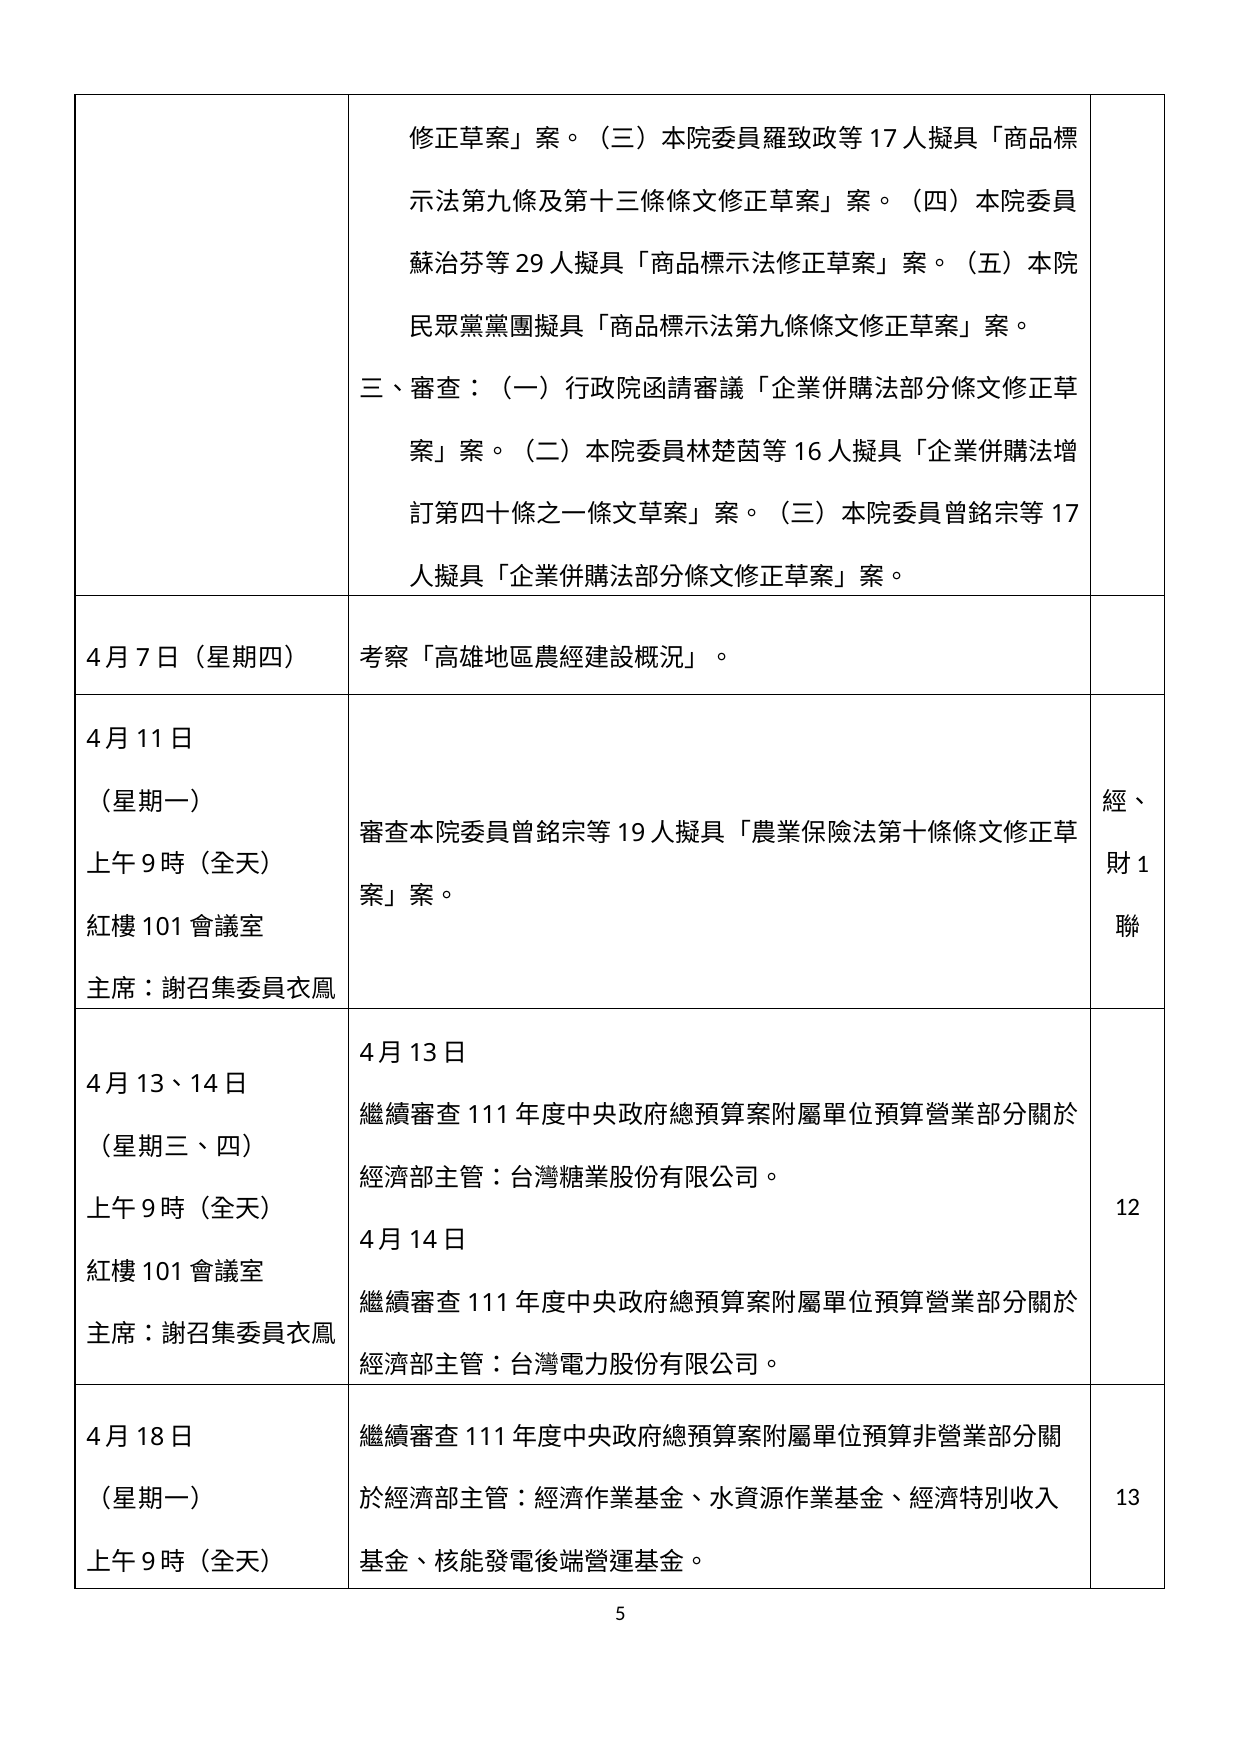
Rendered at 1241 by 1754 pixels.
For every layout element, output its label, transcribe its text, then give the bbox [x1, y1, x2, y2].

table_cell 4月13、14日 （星期三、四） 上午9時（全天） 紅樓101會議室 主席：謝召集委員衣鳯 [76, 1009, 348, 1384]
table_cell 4月11日 （星期一） 上午9時（全天） 紅樓101會議室 主席：謝召集委員衣鳯 [76, 695, 348, 1008]
table_cell [1091, 95, 1164, 595]
table_cell 12 [1091, 1009, 1164, 1384]
table_cell 考察「高雄地區農經建設概況」。 [349, 596, 1090, 694]
table_cell [76, 95, 348, 595]
table_cell 繼續審查111年度中央政府總預算案附屬單位預算非營業部分關於經濟部主管：經濟作業基金、水資源作業基金、經濟特別收入基金、核能發電後端營運基金。 [349, 1385, 1090, 1588]
table_cell 審查本院委員曾銘宗等19人擬具「農業保險法第十條條文修正草案」案。 [349, 695, 1090, 1008]
table_cell 修正草案」案。（三）本院委員羅致政等17人擬具「商品標示法第九條及第十三條條文修正草案」案。（四）本院委員蘇治芬等29人擬具「商品標示法修正草案」案。（五）本院民眾黨黨團擬具「商品標示法第九條條文修正草案」案。 三、審查：（一）行政院函請審議「企業併購法部分條文修正草案」案。（二）本院委員林楚茵等16人擬具「企業併購法增訂第四十條之一條文草案」案。（三）本院委員曾銘宗等17人擬具「企業併購法部分條文修正草案」案。 [349, 95, 1090, 595]
table_cell 13 [1091, 1385, 1164, 1588]
table_cell 4月13日 繼續審查111年度中央政府總預算案附屬單位預算營業部分關於經濟部主管：台灣糖業股份有限公司。 4月14日 繼續審查111年度中央政府總預算案附屬單位預算營業部分關於經濟部主管：台灣電力股份有限公司。 [349, 1009, 1090, 1384]
table_cell 經、財1聯 [1091, 695, 1164, 1008]
table_cell 4月7日（星期四） [76, 596, 348, 694]
table_cell [1091, 596, 1164, 694]
table_cell 4月18日 （星期一） 上午9時（全天） [76, 1385, 348, 1588]
